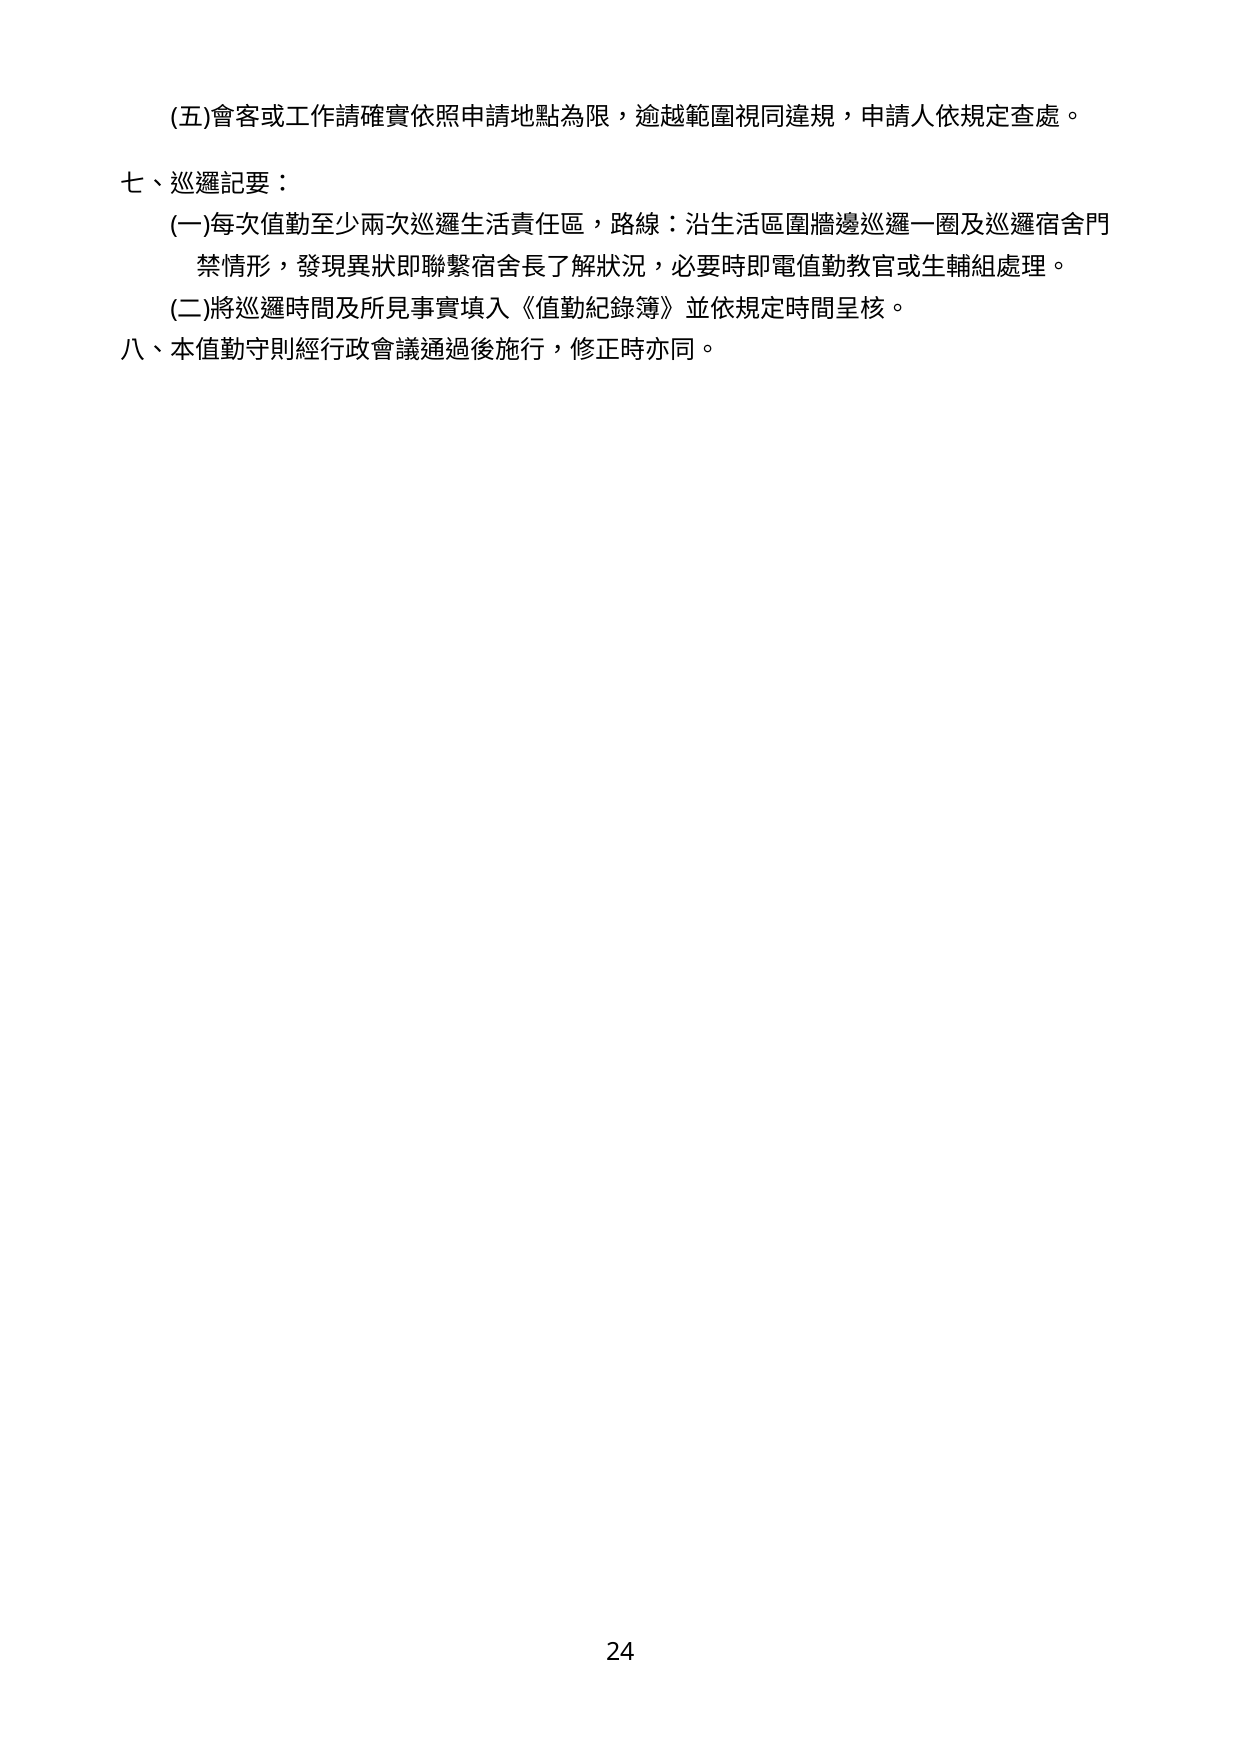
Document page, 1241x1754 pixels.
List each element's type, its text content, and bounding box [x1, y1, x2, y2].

text (二)將巡邏時間及所見事實填入《值勤紀錄簿》並依規定時間呈核。 [170, 284, 1131, 326]
text (一)每次值勤至少兩次巡邏生活責任區，路線：沿生活區圍牆邊巡邏一圈及巡邏宿舍門 [170, 201, 1131, 242]
text 禁情形，發現異狀即聯繫宿舍長了解狀況，必要時即電值勤教官或生輔組處理。 [170, 242, 1131, 284]
text 七、巡邏記要： [120, 159, 1131, 201]
text 八、本值勤守則經行政會議通過後施行，修正時亦同。 [120, 326, 1131, 367]
text (五)會客或工作請確實依照申請地點為限，逾越範圍視同違規，申請人依規定查處。 [170, 92, 1131, 134]
